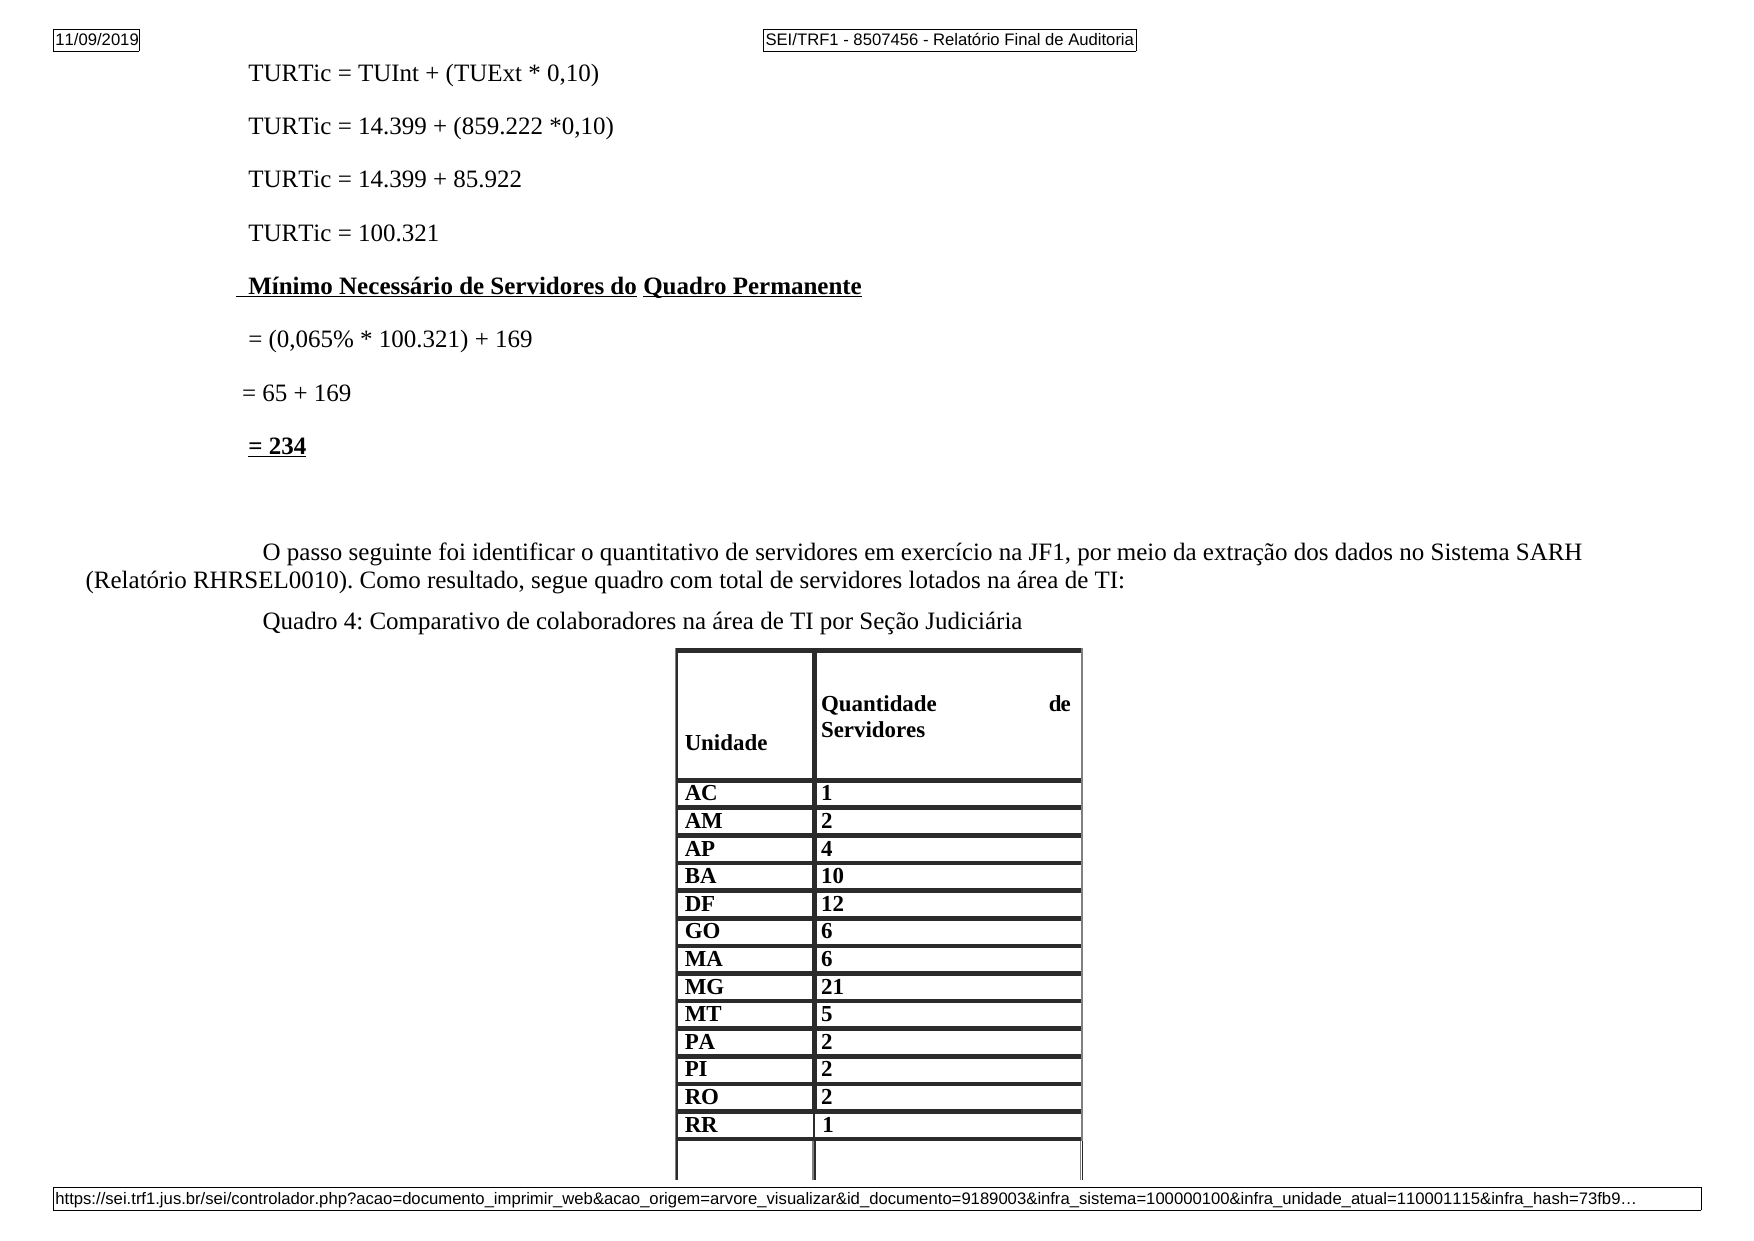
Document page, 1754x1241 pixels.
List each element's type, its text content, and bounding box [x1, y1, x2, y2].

text = (0,065% * 100.321) + 169 [248, 324, 1696, 353]
table_cell MA [678, 948, 812, 971]
table_cell 10 [817, 865, 1081, 888]
table_cell 12 [817, 893, 1081, 916]
table_cell 5 [817, 1003, 1081, 1026]
table_cell 2 [817, 1059, 1081, 1081]
table_cell PA [678, 1031, 812, 1054]
table_cell 1 [815, 1114, 1081, 1137]
table_header Unidade [678, 653, 812, 778]
table_cell 21 [817, 976, 1081, 999]
table_cell AC [678, 783, 812, 805]
text = 65 + 169 [242, 378, 1696, 406]
table_cell RR [678, 1114, 813, 1137]
text Quadro 4: Comparativo de colaboradores na área de TI por Seção Judiciária [262, 606, 1696, 635]
table_cell 6 [817, 921, 1081, 943]
text TURTic = 14.399 + 85.922 [248, 164, 1696, 193]
table_cell 2 [817, 1086, 1081, 1109]
text TURTic = TUInt + (TUExt * 0,10) TURTic = 14.399 + (859.222 *0,10) [248, 58, 680, 140]
text Mínimo Necessário de Servidores do Quadro Permanente [236, 271, 1696, 300]
table_cell PI [678, 1059, 812, 1081]
table_cell MG [678, 976, 812, 999]
table_cell 1 [817, 783, 1081, 805]
table_cell 2 [817, 1031, 1081, 1054]
table_cell RO [678, 1086, 812, 1109]
text TURTic = 100.321 [248, 218, 1696, 247]
table_cell 6 [817, 948, 1081, 971]
table_header Quantidade de Servidores [817, 653, 1081, 778]
text O passo seguinte foi identificar o quantitativo de servidores em exercício na JF1, por meio da extração dos dados no Sistema SARH (Relatório RHRSEL0010). Como resultado, segue quadro com total de servidores lotados na área de TI: [85, 538, 1613, 594]
table_cell DF [678, 893, 812, 916]
table_cell GO [678, 921, 812, 943]
table_cell AP [678, 838, 812, 861]
text = 234 [248, 431, 1696, 459]
table_cell 4 [817, 838, 1081, 861]
table_cell BA [678, 865, 812, 888]
table_cell 2 [817, 810, 1081, 833]
table_cell AM [678, 810, 812, 833]
table_cell MT [678, 1003, 812, 1026]
